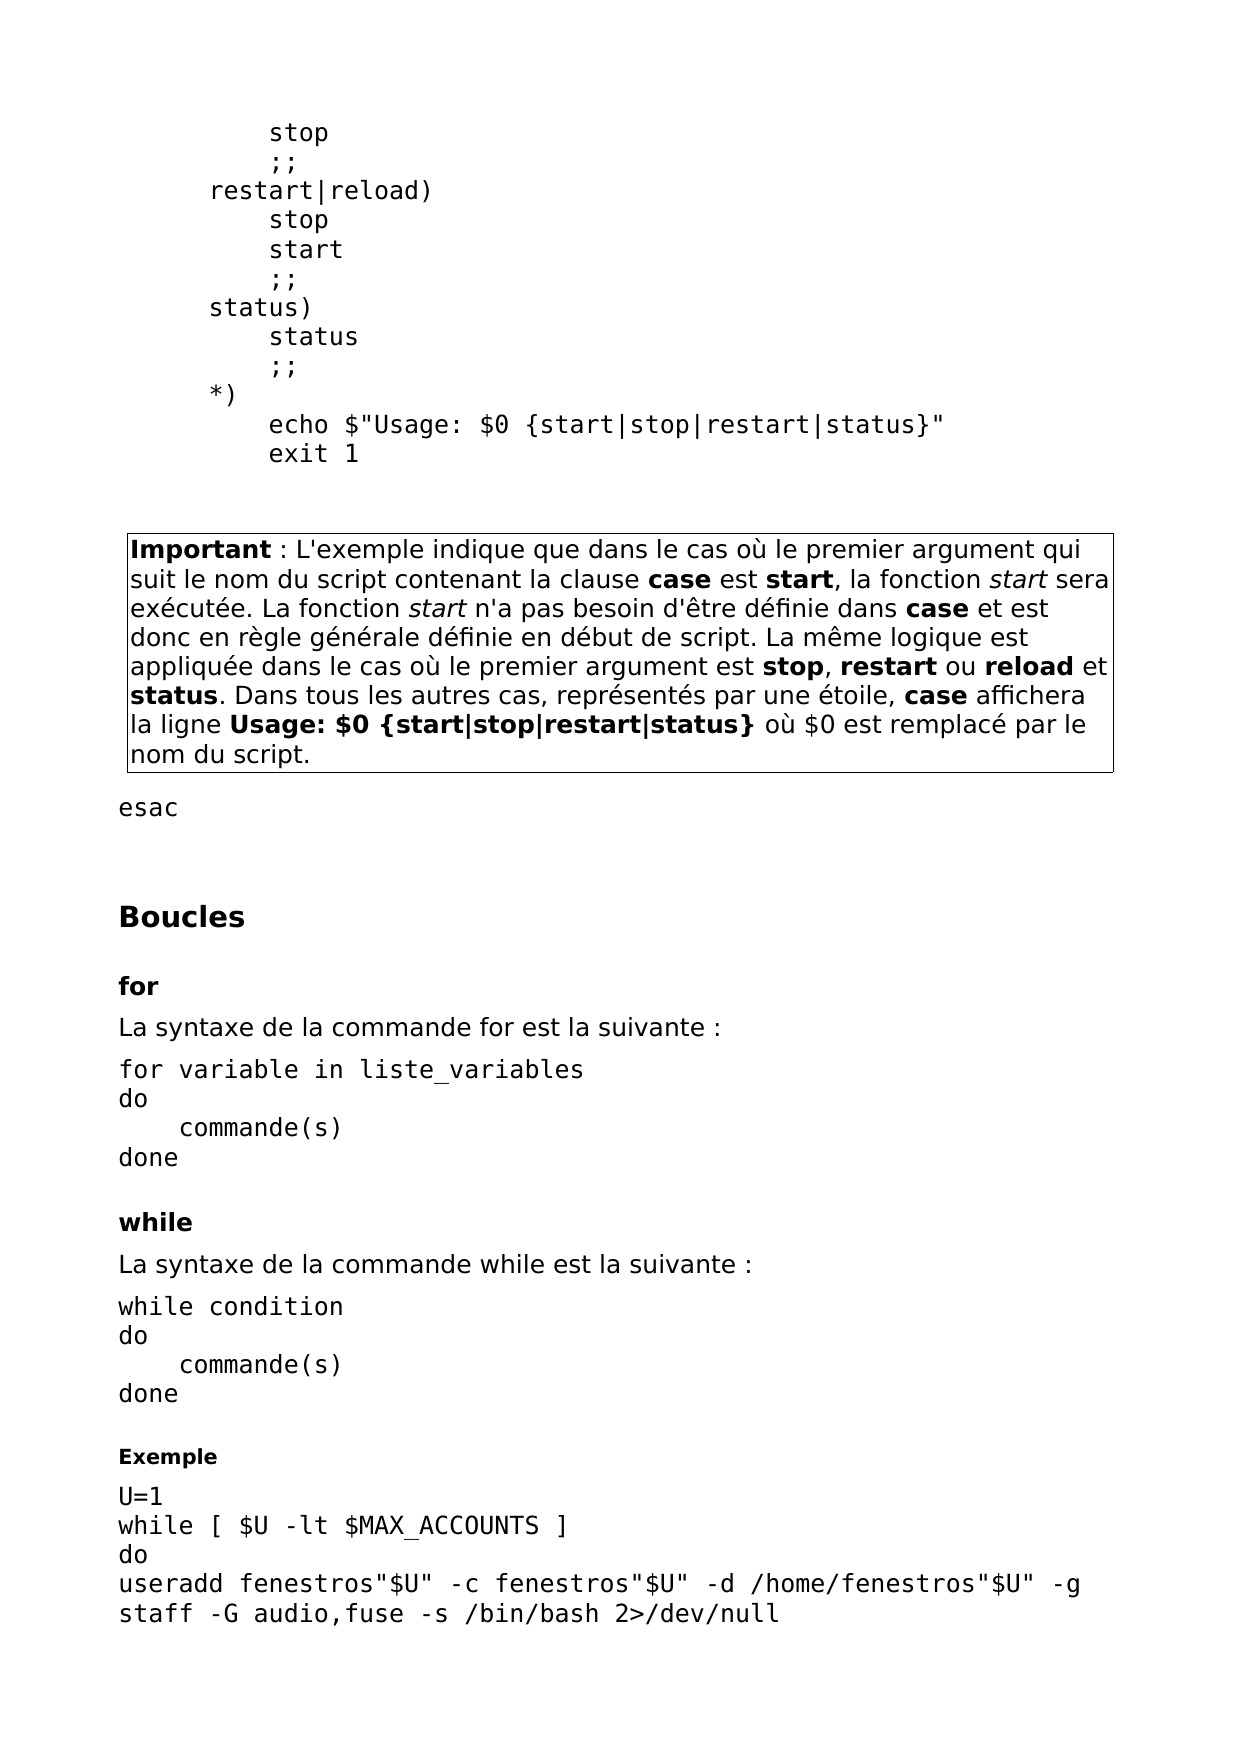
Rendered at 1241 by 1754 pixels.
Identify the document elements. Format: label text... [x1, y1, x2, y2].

text U=1 while [ $U -lt $MAX_ACCOUNTS ] do useradd fenestros"$U" -c fenestros"$U" -d /home/fenestros"$U" -g staff -G audio,fuse -s /bin/bash 2>/dev/null [118, 1482, 1122, 1628]
text while condition do commande(s) done [118, 1292, 1122, 1409]
text La syntaxe de la commande while est la suivante : [118, 1250, 1122, 1279]
text La syntaxe de la commande for est la suivante : [118, 1013, 1122, 1043]
subtitle for [118, 972, 1122, 1001]
text esac [118, 781, 1122, 822]
table_header Important : L'exemple indique que dans le cas où le premier argument qui suit le nom du script contenant la clause case est start, la fonction start sera exécutée. La fonction start n'a pas besoin d'être définie dans case et est donc en règle générale définie en début de script. La même logique est appliquée dans le cas où le premier argument est stop, restart ou reload et status. Dans tous les autres cas, représentés par une étoile, case affichera la ligne Usage: $0 {start|stop|restart|status} où $0 est remplacé par le nom du script. [128, 534, 1113, 772]
subtitle while [118, 1209, 1122, 1238]
subtitle Exemple [118, 1445, 1122, 1470]
subtitle Boucles [118, 900, 1122, 934]
text stop ;; restart|reload) stop start ;; status) status ;; *) echo $"Usage: $0 {start|stop|restart|status}" exit 1 [118, 118, 1122, 509]
text for variable in liste_variables do commande(s) done [118, 1055, 1122, 1172]
